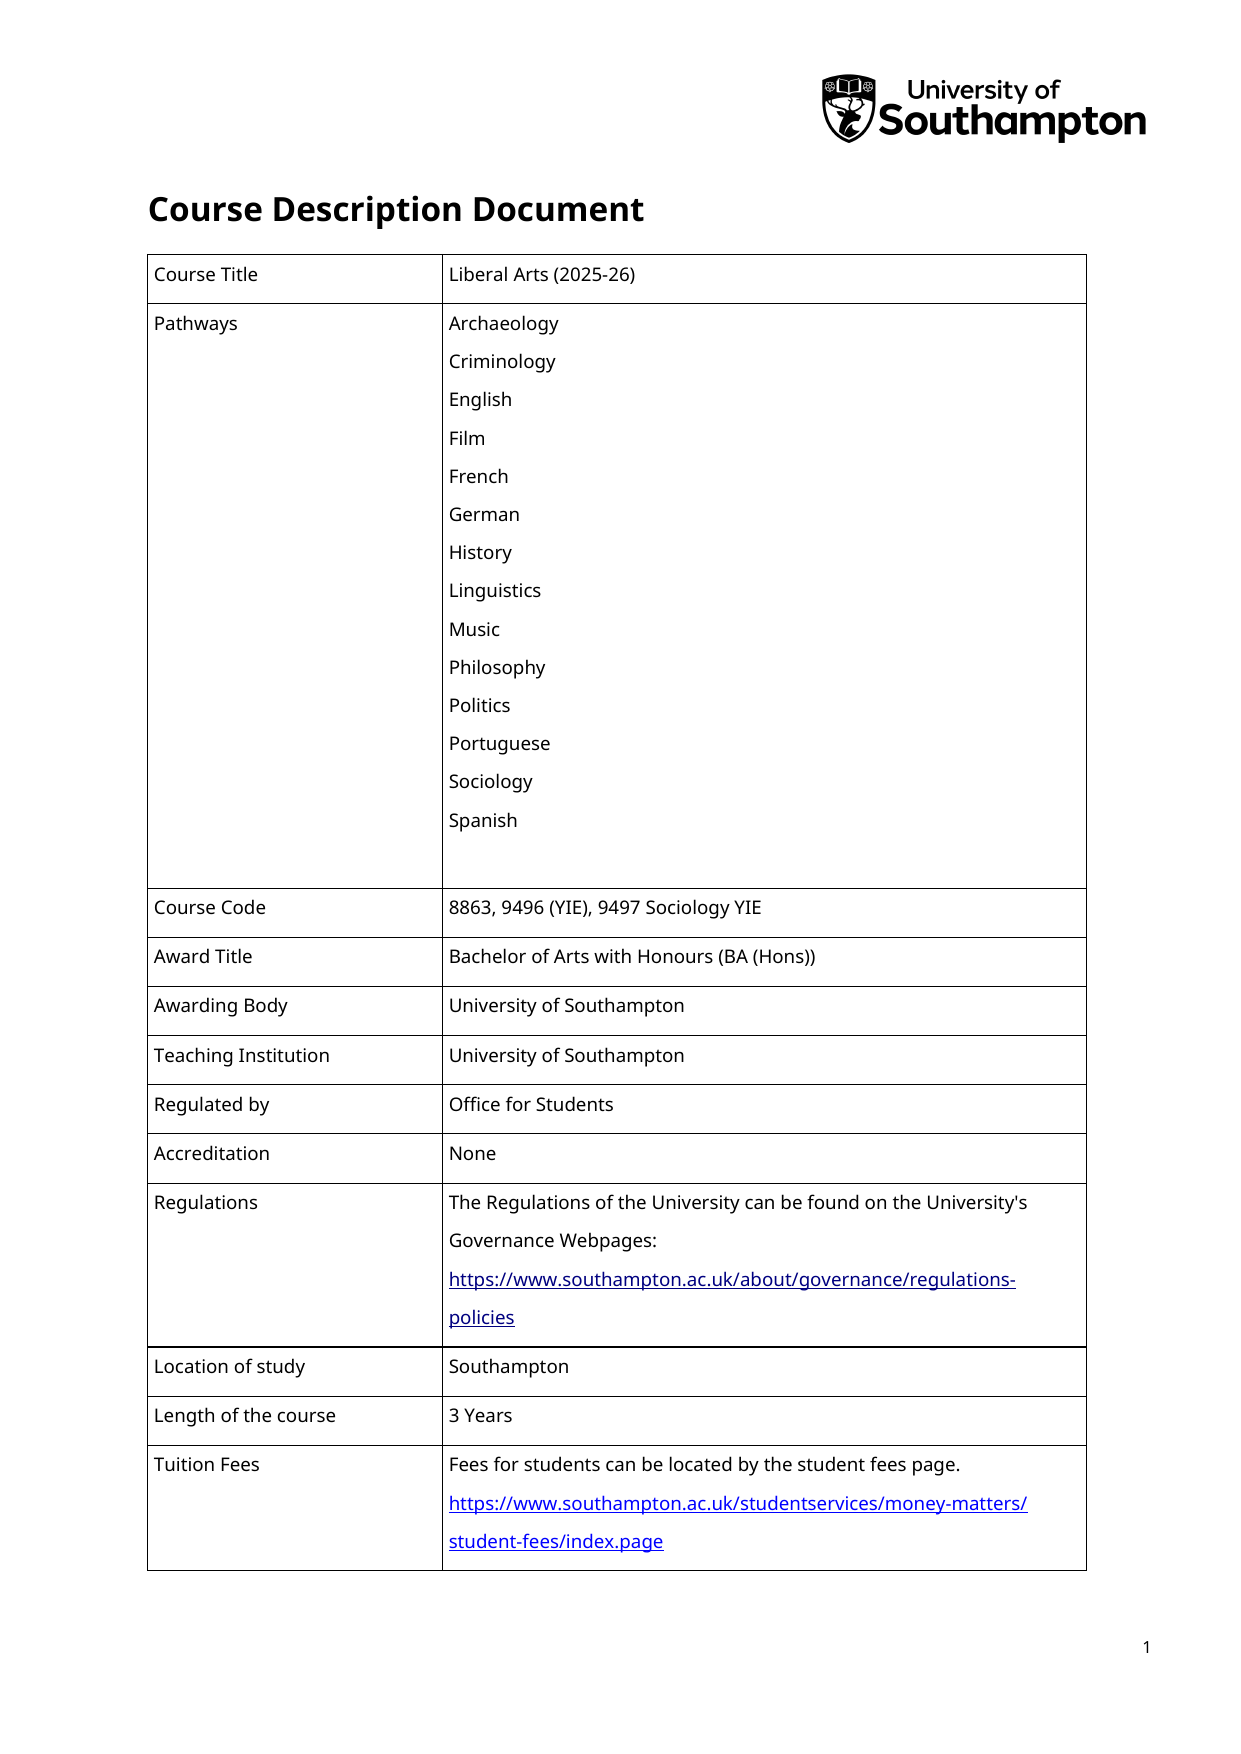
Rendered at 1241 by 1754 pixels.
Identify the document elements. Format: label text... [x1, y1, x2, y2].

table_cell Bachelor of Arts with Honours (BA (Hons)) [443, 938, 1086, 986]
subtitle Course Description Document [148, 186, 1152, 231]
table_cell Location of study [148, 1348, 442, 1396]
table_cell Accreditation [148, 1134, 442, 1182]
table_cell University of Southampton [443, 987, 1086, 1035]
table_cell Southampton [443, 1348, 1086, 1396]
table_cell Office for Students [443, 1085, 1086, 1133]
table_cell Archaeology Criminology English Film French German History Linguistics Music Philosophy Politics Portuguese Sociology Spanish [443, 304, 1086, 887]
table_cell Regulations [148, 1184, 442, 1346]
table_cell 3 Years [443, 1397, 1086, 1445]
table_cell Length of the course [148, 1397, 442, 1445]
table_cell Tuition Fees [148, 1446, 442, 1570]
table_cell 8863, 9496 (YIE), 9497 Sociology YIE [443, 889, 1086, 937]
table_cell The Regulations of the University can be found on the University's Governance Webpages: https://www.southampton.ac.uk/about/governance/regulations-policies [443, 1184, 1086, 1346]
table_cell Fees for students can be located by the student fees page. https://www.southampton.ac.uk/studentservices/money-matters/student-fees/index.page [443, 1446, 1086, 1570]
table_cell Pathways [148, 304, 442, 887]
table_cell Awarding Body [148, 987, 442, 1035]
table_header Liberal Arts (2025-26) [443, 255, 1086, 303]
table_cell Teaching Institution [148, 1036, 442, 1084]
table_cell University of Southampton [443, 1036, 1086, 1084]
table_cell None [443, 1134, 1086, 1182]
table_cell Award Title [148, 938, 442, 986]
table_cell Course Code [148, 889, 442, 937]
table_header Course Title [148, 255, 442, 303]
table_cell Regulated by [148, 1085, 442, 1133]
